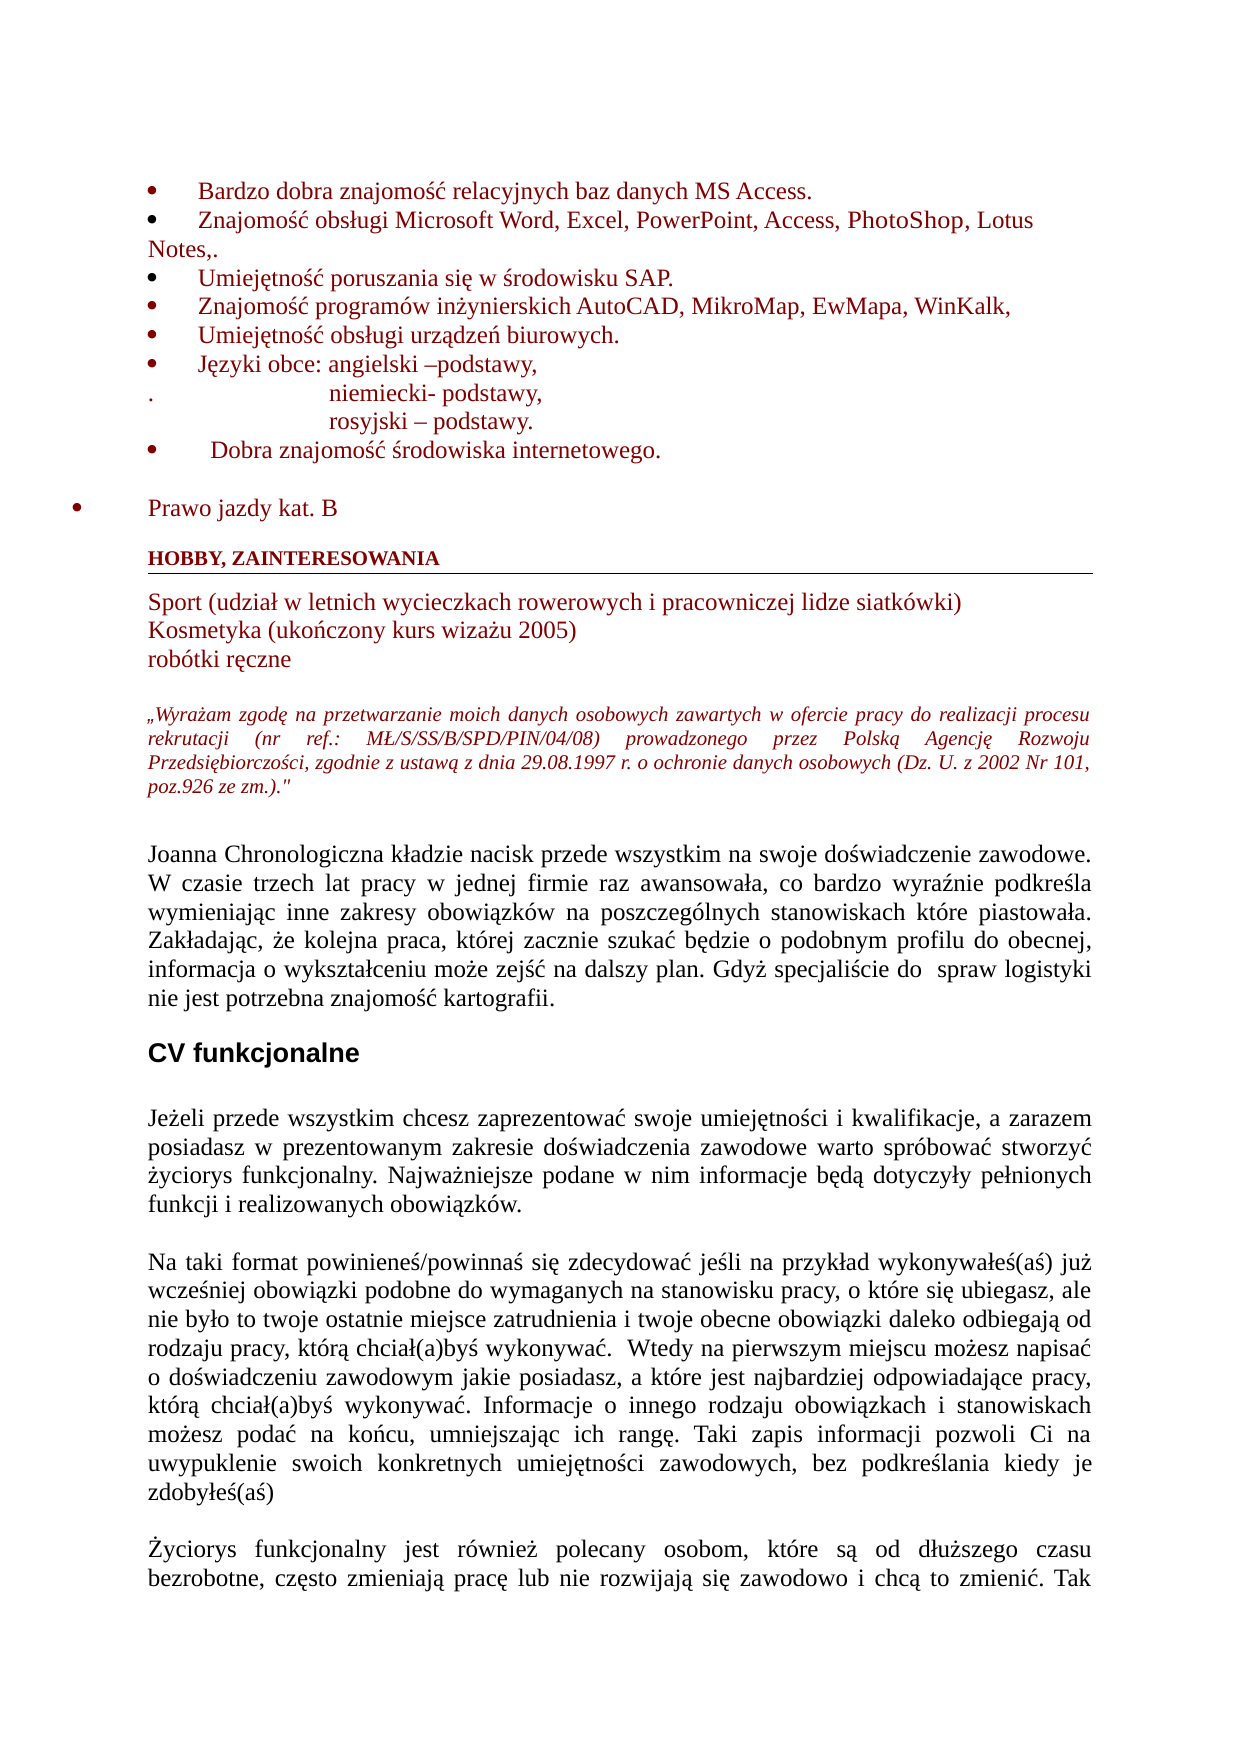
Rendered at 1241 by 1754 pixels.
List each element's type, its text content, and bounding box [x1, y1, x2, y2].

list Znajomość obsługi Microsoft Word, Excel, PowerPoint, Access, PhotoShop, Lotus Notes,. [148, 205, 1093, 263]
list Umiejętność poruszania się w środowisku SAP. [148, 263, 1093, 291]
text „Wyrażam zgodę na przetwarzanie moich danych osobowych zawartych w ofercie pracy do realizacji procesu rekrutacji (nr ref.: MŁ/S/SS/B/SPD/PIN/04/08) prowadzonego przez Polską Agencję Rozwoju Przedsiębiorczości, zgodnie z ustawą z dnia 29.08.1997 r. o ochronie danych osobowych (Dz. U. z 2002 Nr 101, poz.926 ze zm.)." [148, 702, 1093, 798]
list Umiejętność obsługi urządzeń biurowych. [148, 320, 1093, 349]
text Życiorys funkcjonalny jest również polecany osobom, które są od dłuższego czasu bezrobotne, często zmieniają pracę lub nie rozwijają się zawodowo i chcą to zmienić. Tak [148, 1534, 1093, 1592]
text Sport (udział w letnich wycieczkach rowerowych i pracowniczej lidze siatkówki) [148, 587, 1093, 615]
text Na taki format powinieneś/powinnaś się zdecydować jeśli na przykład wykonywałeś(aś) już wcześniej obowiązki podobne do wymaganych na stanowisku pracy, o które się ubiegasz, ale nie było to twoje ostatnie miejsce zatrudnienia i twoje obecne obowiązki daleko odbiegają od rodzaju pracy, którą chciał(a)byś wykonywać. Wtedy na pierwszym miejscu możesz napisać o doświadczeniu zawodowym jakie posiadasz, a które jest najbardziej odpowiadające pracy, którą chciał(a)byś wykonywać. Informacje o innego rodzaju obowiązkach i stanowiskach możesz podać na końcu, umniejszając ich rangę. Taki zapis informacji pozwoli Ci na uwypuklenie swoich konkretnych umiejętności zawodowych, bez podkreślania kiedy je zdobyłeś(aś) [148, 1247, 1093, 1505]
list Języki obce: angielski –podstawy, [148, 349, 1093, 378]
list Znajomość programów inżynierskich AutoCAD, MikroMap, EwMapa, WinKalk, [148, 291, 1093, 320]
list Bardzo dobra znajomość relacyjnych baz danych MS Access. [148, 176, 1093, 205]
subtitle CV funkcjonalne [148, 1037, 1093, 1068]
text rosyjski – podstawy. [148, 406, 1093, 435]
text Joanna Chronologiczna kładzie nacisk przede wszystkim na swoje doświadczenie zawodowe. W czasie trzech lat pracy w jednej firmie raz awansowała, co bardzo wyraźnie podkreśla wymieniając inne zakresy obowiązków na poszczególnych stanowiskach które piastowała. Zakładając, że kolejna praca, której zacznie szukać będzie o podobnym profilu do obecnej, informacja o wykształceniu może zejść na dalszy plan. Gdyż specjaliście do spraw logistyki nie jest potrzebna znajomość kartografii. [148, 839, 1093, 1012]
list Dobra znajomość środowiska internetowego. [148, 435, 1093, 464]
text Jeżeli przede wszystkim chcesz zaprezentować swoje umiejętności i kwalifikacje, a zarazem posiadasz w prezentowanym zakresie doświadczenia zawodowe warto spróbować stworzyć życiorys funkcjonalny. Najważniejsze podane w nim informacje będą dotyczyły pełnionych funkcji i realizowanych obowiązków. [148, 1103, 1093, 1218]
text . niemiecki- podstawy, [148, 378, 1093, 406]
text Kosmetyka (ukończony kurs wizażu 2005) [148, 615, 1093, 644]
list Prawo jazdy kat. B [73, 493, 1093, 521]
text robótki ręczne [148, 644, 1093, 673]
subtitle HOBBY, ZAINTERESOWANIA [148, 546, 1093, 573]
